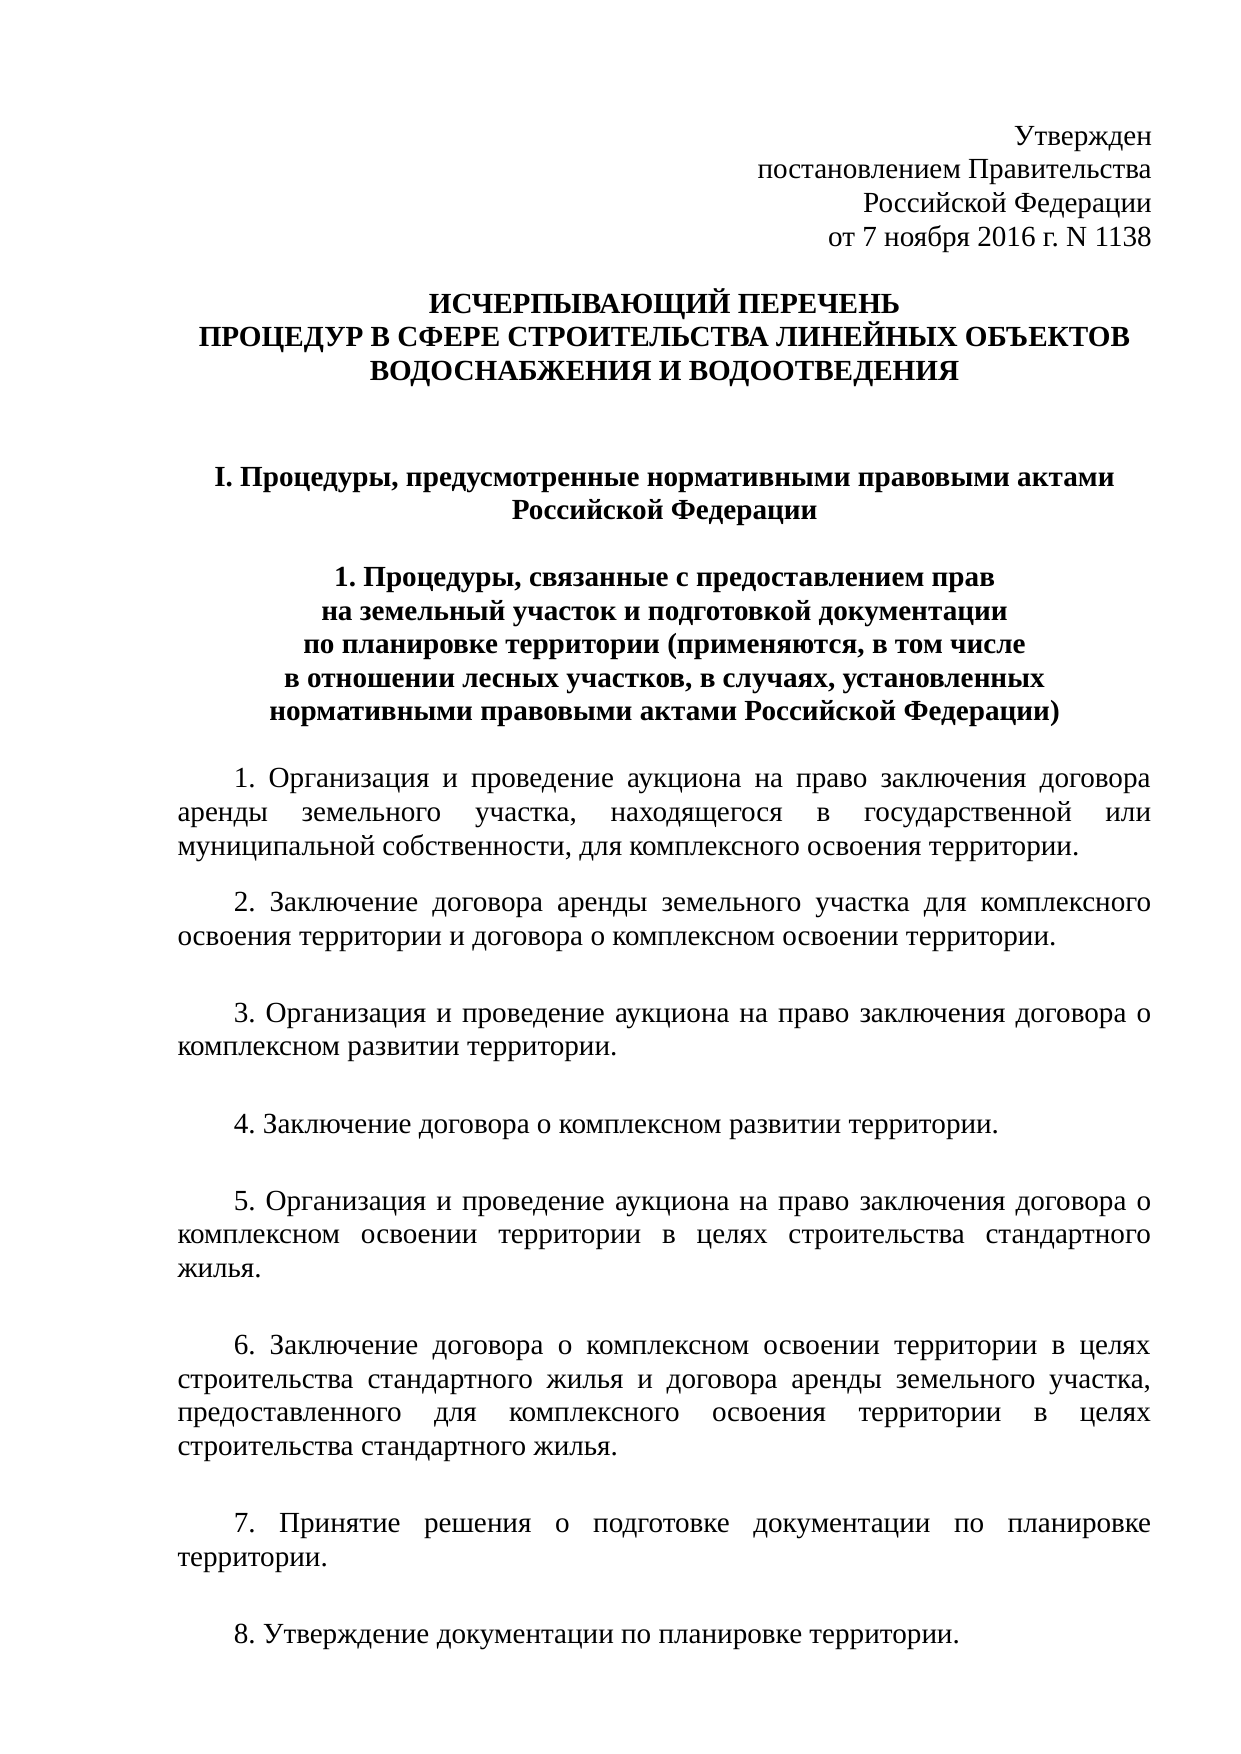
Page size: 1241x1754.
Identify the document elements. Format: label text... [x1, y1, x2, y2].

title по планировке территории (применяются, в том числе [177, 626, 1152, 660]
text 3. Организация и проведение аукциона на право заключения договора о комплексном развитии территории. [177, 995, 1152, 1062]
text 2. Заключение договора аренды земельного участка для комплексного освоения территории и договора о комплексном освоении территории. [177, 884, 1152, 951]
text Российской Федерации [177, 185, 1152, 219]
text от 7 ноября 2016 г. N 1138 [177, 219, 1152, 252]
text Утвержден [177, 118, 1152, 152]
text 7. Принятие решения о подготовке документации по планировке территории. [177, 1505, 1152, 1572]
title в отношении лесных участков, в случаях, установленных [177, 660, 1152, 693]
text 1. Организация и проведение аукциона на право заключения договора аренды земельного участка, находящегося в государственной или муниципальной собственности, для комплексного освоения территории. [177, 761, 1152, 861]
title ВОДОСНАБЖЕНИЯ И ВОДООТВЕДЕНИЯ [177, 353, 1152, 386]
title ИСЧЕРПЫВАЮЩИЙ ПЕРЕЧЕНЬ [177, 286, 1152, 319]
title ПРОЦЕДУР В СФЕРЕ СТРОИТЕЛЬСТВА ЛИНЕЙНЫХ ОБЪЕКТОВ [177, 319, 1152, 353]
text 6. Заключение договора о комплексном освоении территории в целях строительства стандартного жилья и договора аренды земельного участка, предоставленного для комплексного освоения территории в целях строительства стандартного жилья. [177, 1327, 1152, 1462]
text 4. Заключение договора о комплексном развитии территории. [177, 1106, 1152, 1139]
text постановлением Правительства [177, 152, 1152, 185]
text 8. Утверждение документации по планировке территории. [177, 1616, 1152, 1650]
title 1. Процедуры, связанные с предоставлением прав [177, 559, 1152, 593]
title Российской Федерации [177, 492, 1152, 526]
title I. Процедуры, предусмотренные нормативными правовыми актами [177, 459, 1152, 492]
title на земельный участок и подготовкой документации [177, 593, 1152, 626]
text 5. Организация и проведение аукциона на право заключения договора о комплексном освоении территории в целях строительства стандартного жилья. [177, 1183, 1152, 1284]
title нормативными правовыми актами Российской Федерации) [177, 693, 1152, 727]
